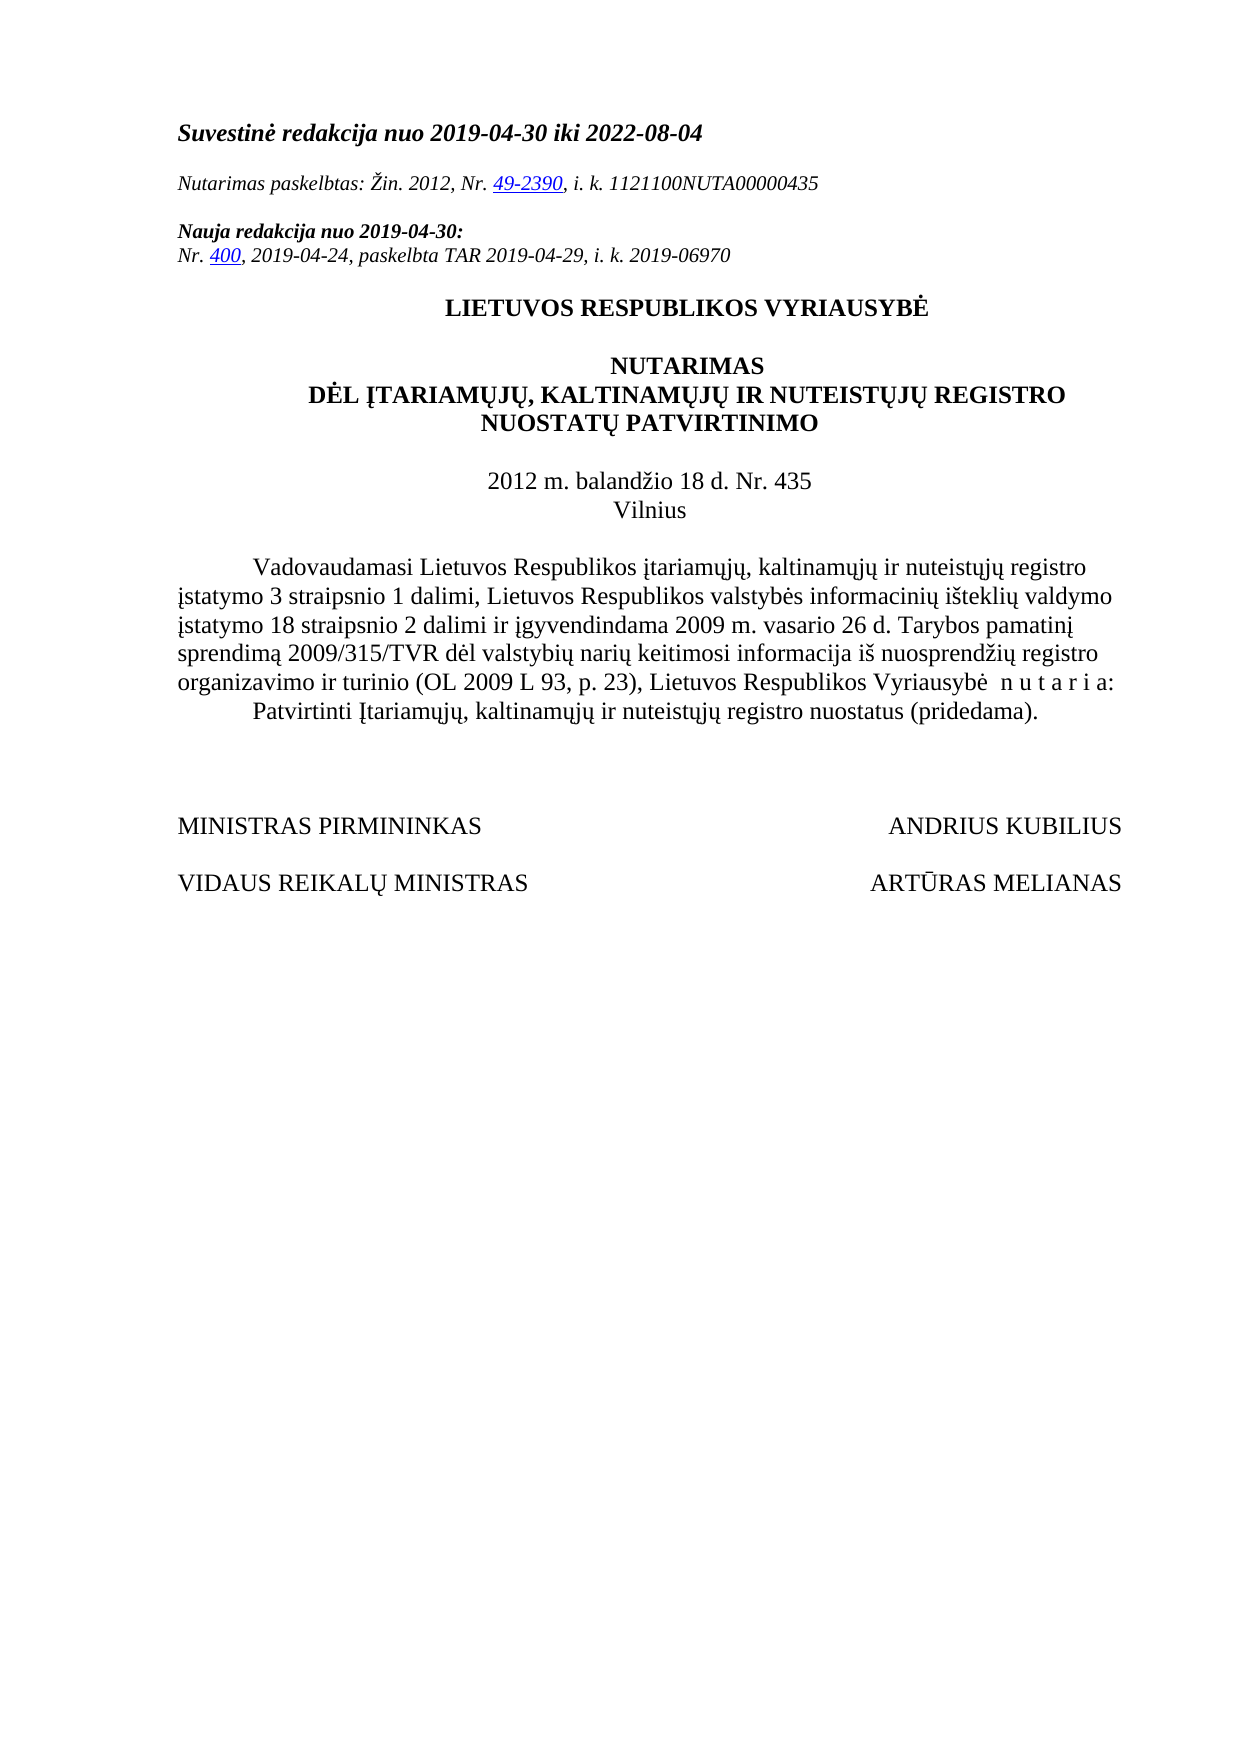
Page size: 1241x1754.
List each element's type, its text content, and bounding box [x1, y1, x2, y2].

text Vadovaudamasi Lietuvos Respublikos įtariamųjų, kaltinamųjų ir nuteistųjų registro įstatymo 3 straipsnio 1 dalimi, Lietuvos Respublikos valstybės informacinių išteklių valdymo įstatymo 18 straipsnio 2 dalimi ir įgyvendindama 2009 m. vasario 26 d. Tarybos pamatinį sprendimą 2009/315/TVR dėl valstybių narių keitimosi informacija iš nuosprendžių registro organizavimo ir turinio (OL 2009 L 93, p. 23), Lietuvos Respublikos Vyriausybė n u t a r i a: [177, 552, 1122, 696]
text Nauja redakcija nuo 2019-04-30: [177, 219, 1122, 243]
text VIDAUS REIKALŲ MINISTRAS ARTŪRAS MELIANAS [177, 868, 1122, 897]
text DĖL ĮTARIAMŲJŲ, KALTINAMŲJŲ IR NUTEISTŲJŲ REGISTRO NUOSTATŲ PATVIRTINIMO [177, 380, 1122, 437]
text MINISTRAS PIRMININKAS ANDRIUS KUBILIUS [177, 811, 1122, 840]
text Nr. 400, 2019-04-24, paskelbta TAR 2019-04-29, i. k. 2019-06970 [177, 243, 1122, 267]
text 2012 m. balandžio 18 d. Nr. 435 [177, 466, 1122, 495]
text Patvirtinti Įtariamųjų, kaltinamųjų ir nuteistųjų registro nuostatus (pridedama). [177, 696, 1122, 725]
text Nutarimas paskelbtas: Žin. 2012, Nr. 49-2390, i. k. 1121100NUTA00000435 [177, 171, 1122, 195]
text LIETUVOS RESPUBLIKOS VYRIAUSYBĖ [177, 293, 1122, 322]
text Suvestinė redakcija nuo 2019-04-30 iki 2022-08-04 [177, 118, 1122, 147]
text Vilnius [177, 495, 1122, 523]
text NUTARIMAS [177, 351, 1122, 380]
